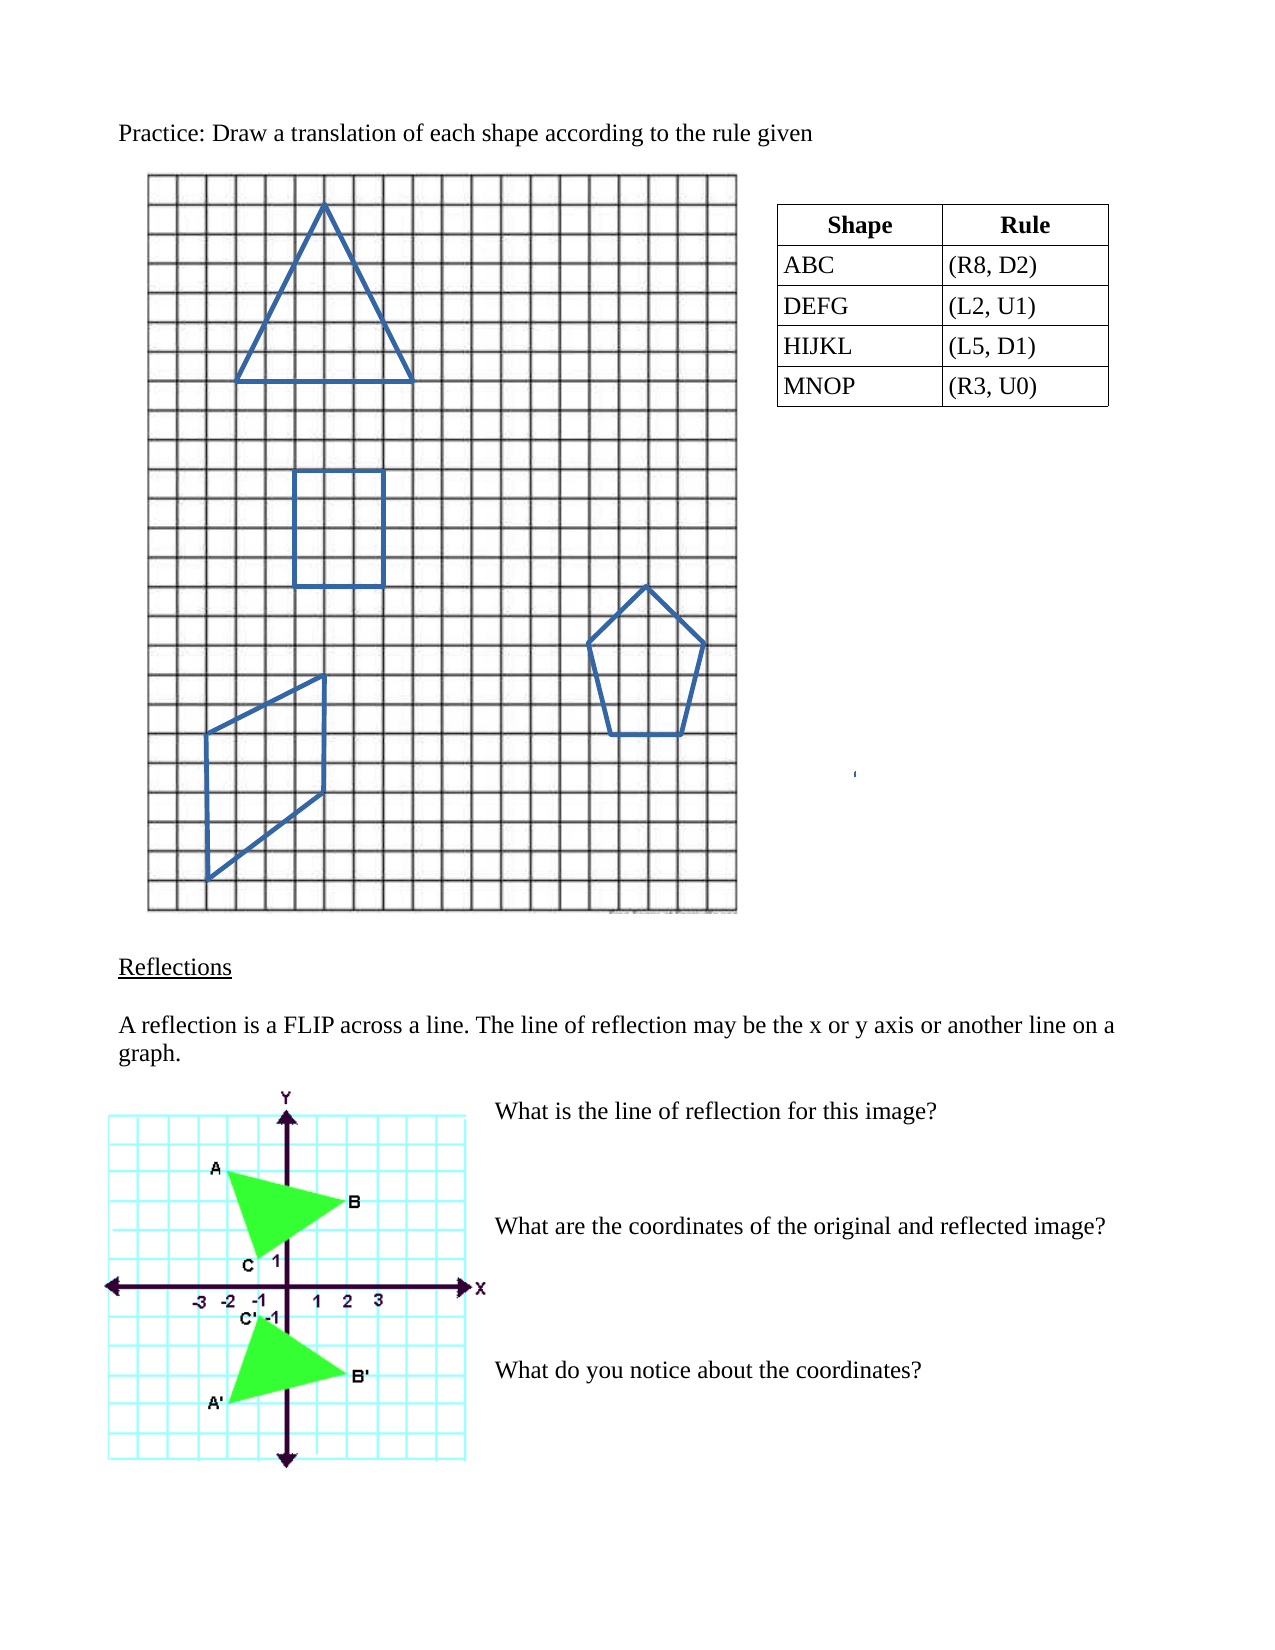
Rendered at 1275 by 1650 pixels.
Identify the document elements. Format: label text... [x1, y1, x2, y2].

table_cell (L2, U1) [943, 286, 1108, 325]
table_cell HIJKL [778, 326, 942, 366]
picture [90, 1088, 495, 1482]
text Reflections [118, 952, 1157, 981]
picture [147, 172, 738, 914]
table_header Shape [778, 205, 942, 245]
text What is the line of reflection for this image? [495, 1096, 1157, 1125]
text Practice: Draw a translation of each shape according to the rule given [118, 118, 1157, 147]
text What do you notice about the coordinates? [495, 1355, 1157, 1383]
table_cell DEFG [778, 286, 942, 325]
text A reflection is a FLIP across a line. The line of reflection may be the x or y axis or another line on a graph. [118, 1010, 1157, 1067]
table_cell (R8, D2) [943, 246, 1108, 285]
table_cell MNOP [778, 367, 942, 406]
table_cell (R3, U0) [943, 367, 1108, 406]
table_cell (L5, D1) [943, 326, 1108, 366]
table_header Rule [943, 205, 1108, 245]
table_cell ABC [778, 246, 942, 285]
text What are the coordinates of the original and reflected image? [495, 1211, 1157, 1240]
